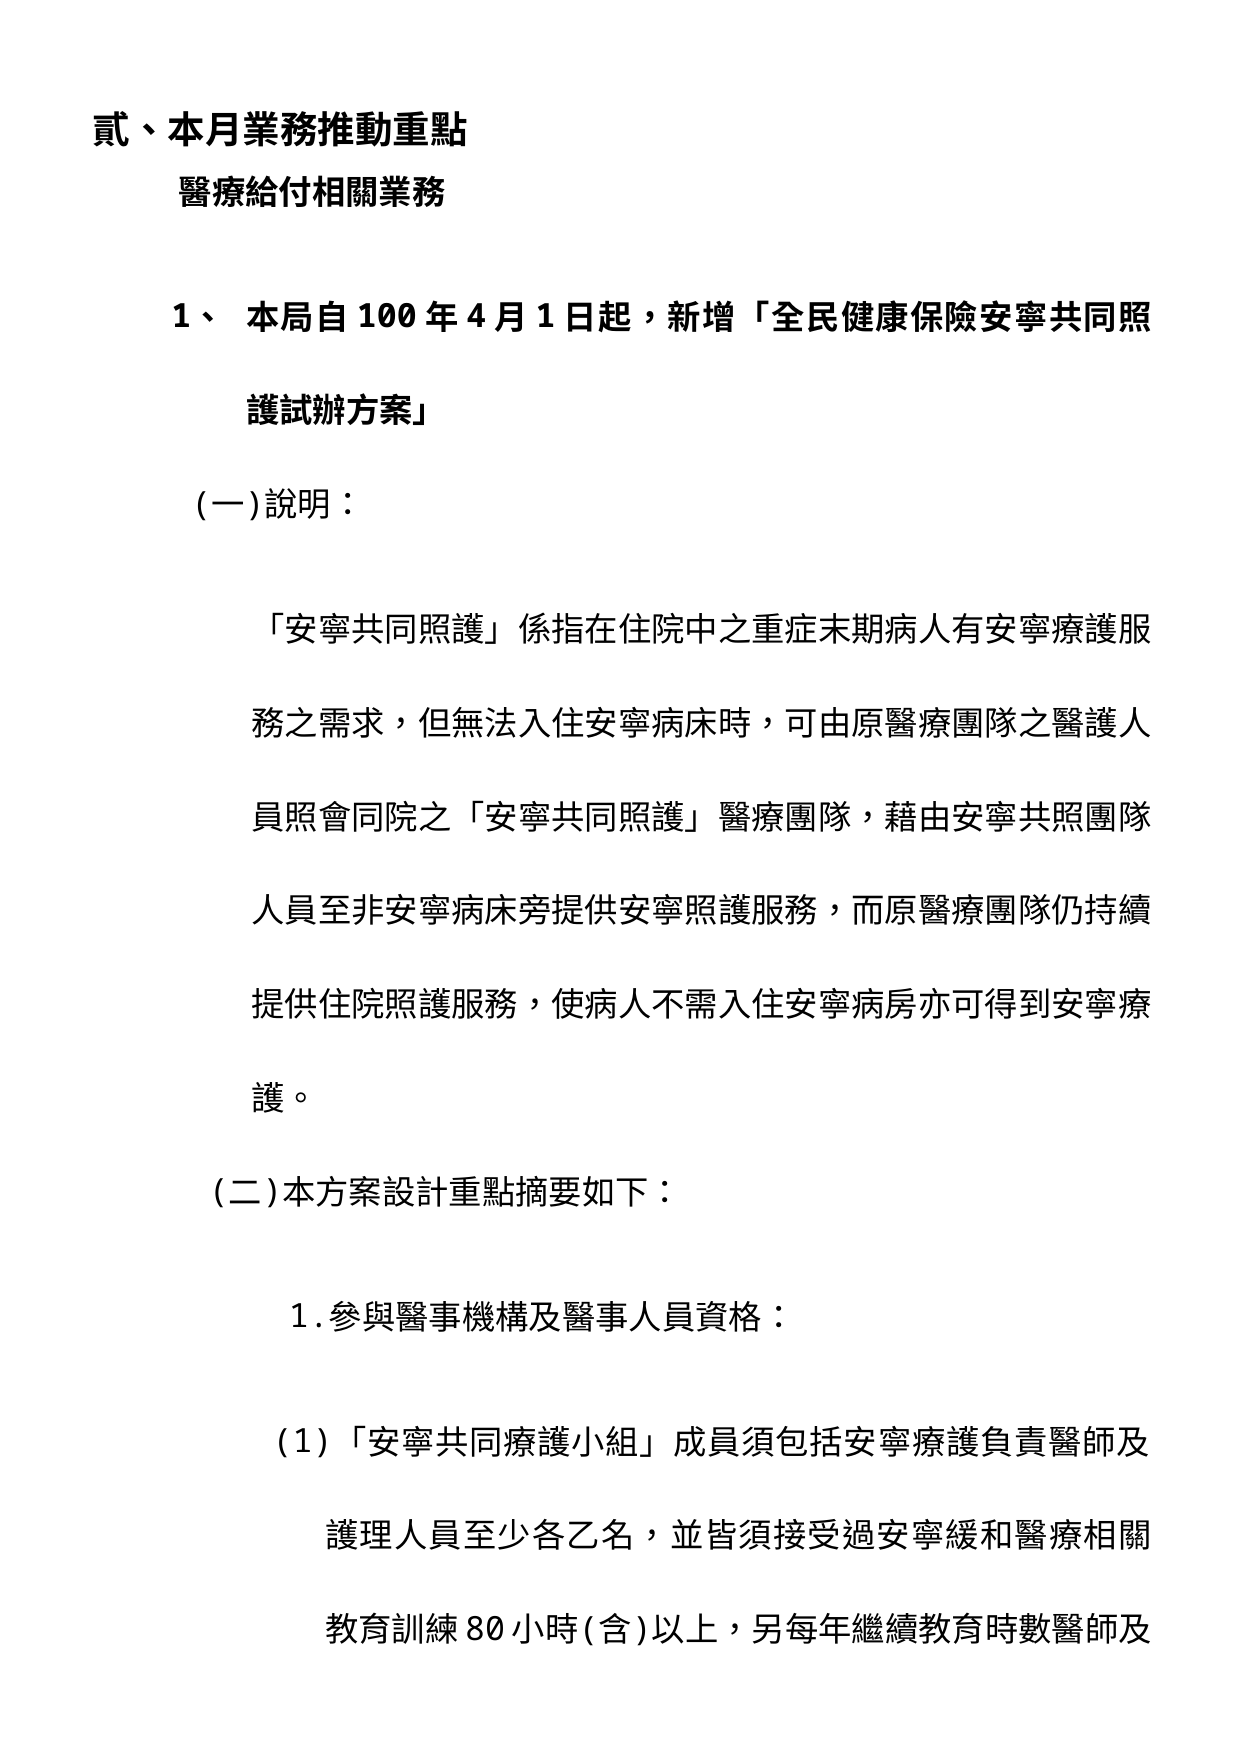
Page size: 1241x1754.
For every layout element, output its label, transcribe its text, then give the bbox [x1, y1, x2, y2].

text (二)本方案設計重點摘要如下： [89, 1148, 1152, 1210]
text (1)「安寧共同療護小組」成員須包括安寧療護負責醫師及護理人員至少各乙名，並皆須接受過安寧緩和醫療相關教育訓練80小時(含)以上，另每年繼續教育時數醫師及 [272, 1398, 1152, 1648]
text 「安寧共同照護」係指在住院中之重症末期病人有安寧療護服務之需求，但無法入住安寧病床時，可由原醫療團隊之醫護人員照會同院之「安寧共同照護」醫療團隊，藉由安寧共照團隊人員至非安寧病床旁提供安寧照護服務，而原醫療團隊仍持續提供住院照護服務，使病人不需入住安寧病房亦可得到安寧療護。 [251, 585, 1152, 1117]
text 1.參與醫事機構及醫事人員資格： [89, 1273, 1152, 1335]
text 醫療給付相關業務 [178, 148, 1152, 210]
text 貳、本月業務推動重點 [74, 85, 1152, 148]
list 本局自100年4月1日起，新增「全民健康保險安寧共同照護試辦方案」 [171, 273, 1152, 429]
text (一)說明： [171, 460, 1152, 523]
